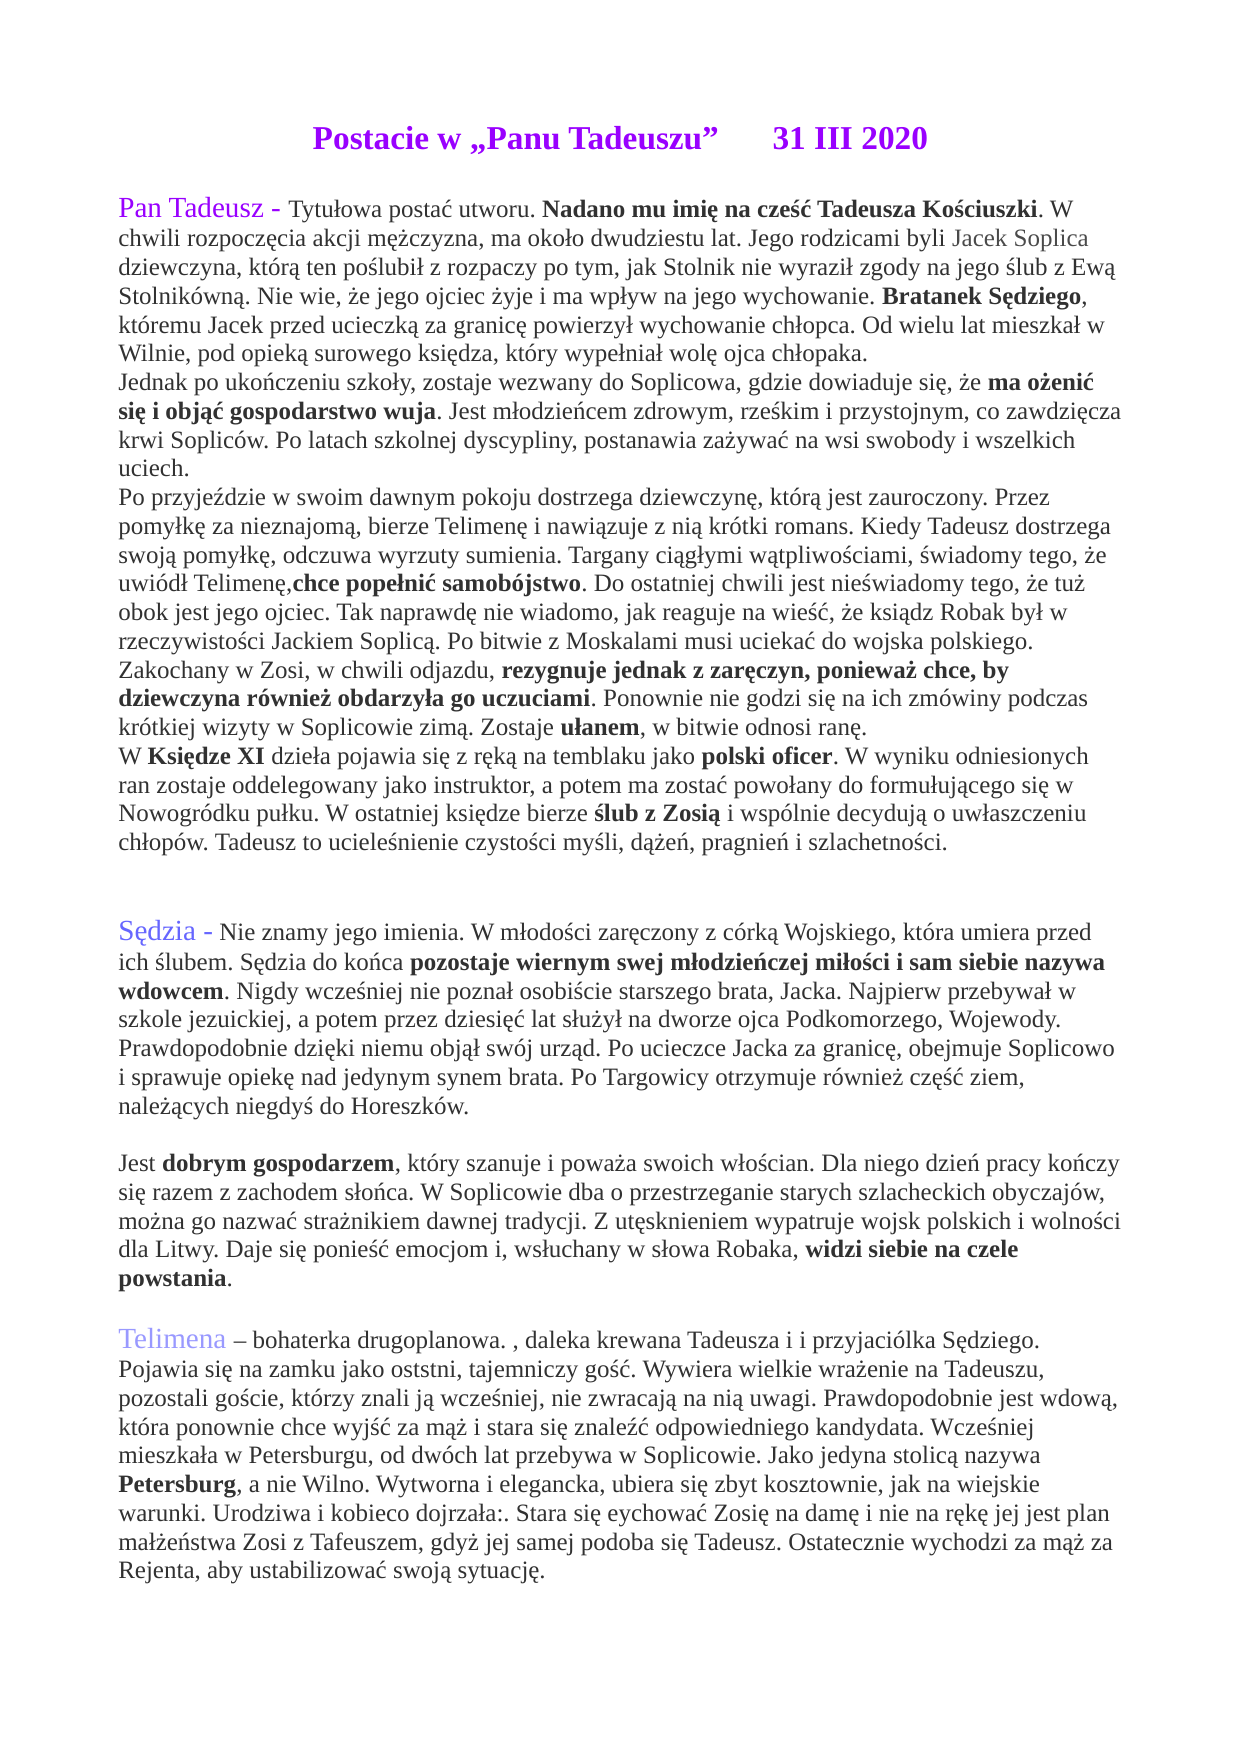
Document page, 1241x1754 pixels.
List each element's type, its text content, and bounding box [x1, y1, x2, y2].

text Jednak po ukończeniu szkoły, zostaje wezwany do Soplicowa, gdzie dowiaduje się, że ma ożenić się i objąć gospodarstwo wuja. Jest młodzieńcem zdrowym, rześkim i przystojnym, co zawdzięcza krwi Sopliców. Po latach szkolnej dyscypliny, postanawia zażywać na wsi swobody i wszelkich uciech. [118, 367, 1122, 482]
text Sędzia - Nie znamy jego imienia. W młodości zaręczony z córką Wojskiego, która umiera przed ich ślubem. Sędzia do końca pozostaje wiernym swej młodzieńczej miłości i sam siebie nazywa wdowcem. Nigdy wcześniej nie poznał osobiście starszego brata, Jacka. Najpierw przebywał w szkole jezuickiej, a potem przez dziesięć lat służył na dworze ojca Podkomorzego, Wojewody. Prawdopodobnie dzięki niemu objął swój urząd. Po ucieczce Jacka za granicę, obejmuje Soplicowo i sprawuje opiekę nad jedynym synem brata. Po Targowicy otrzymuje również część ziem, należących niegdyś do Horeszków. Jest dobrym gospodarzem, który szanuje i poważa swoich włościan. Dla niego dzień pracy kończy się razem z zachodem słońca. W Soplicowie dba o przestrzeganie starych szlacheckich obyczajów, można go nazwać strażnikiem dawnej tradycji. Z utęsknieniem wypatruje wojsk polskich i wolności dla Litwy. Daje się ponieść emocjom i, wsłuchany w słowa Robaka, widzi siebie na czele powstania. [118, 913, 1122, 1292]
text Po przyjeździe w swoim dawnym pokoju dostrzega dziewczynę, którą jest zauroczony. Przez pomyłkę za nieznajomą, bierze Telimenę i nawiązuje z nią krótki romans. Kiedy Tadeusz dostrzega swoją pomyłkę, odczuwa wyrzuty sumienia. Targany ciągłymi wątpliwościami, świadomy tego, że uwiódł Telimenę,chce popełnić samobójstwo. Do ostatniej chwili jest nieświadomy tego, że tuż obok jest jego ojciec. Tak naprawdę nie wiadomo, jak reaguje na wieść, że ksiądz Robak był w rzeczywistości Jackiem Soplicą. Po bitwie z Moskalami musi uciekać do wojska polskiego. Zakochany w Zosi, w chwili odjazdu, rezygnuje jednak z zaręczyn, ponieważ chce, by dziewczyna również obdarzyła go uczuciami. Ponownie nie godzi się na ich zmówiny podczas krótkiej wizyty w Soplicowie zimą. Zostaje ułanem, w bitwie odnosi ranę. [118, 482, 1122, 741]
text W Księdze XI dzieła pojawia się z ręką na temblaku jako polski oficer. W wyniku odniesionych ran zostaje oddelegowany jako instruktor, a potem ma zostać powołany do formułującego się w Nowogródku pułku. W ostatniej księdze bierze ślub z Zosią i wspólnie decydują o uwłaszczeniu chłopów. Tadeusz to ucieleśnienie czystości myśli, dążeń, pragnień i szlachetności. [118, 741, 1122, 856]
text Postacie w „Panu Tadeuszu” 31 III 2020 [118, 118, 1122, 156]
text Telimena – bohaterka drugoplanowa. , daleka krewana Tadeusza i i przyjaciólka Sędziego. Pojawia się na zamku jako oststni, tajemniczy gość. Wywiera wielkie wrażenie na Tadeuszu, pozostali goście, którzy znali ją wcześniej, nie zwracają na nią uwagi. Prawdopodobnie jest wdową, która ponownie chce wyjść za mąż i stara się znaleźć odpowiedniego kandydata. Wcześniej mieszkała w Petersburgu, od dwóch lat przebywa w Soplicowie. Jako jedyna stolicą nazywa Petersburg, a nie Wilno. Wytworna i elegancka, ubiera się zbyt kosztownie, jak na wiejskie warunki. Urodziwa i kobieco dojrzała:. Stara się eychować Zosię na damę i nie na rękę jej jest plan małżeństwa Zosi z Tafeuszem, gdyż jej samej podoba się Tadeusz. Ostatecznie wychodzi za mąż za Rejenta, aby ustabilizować swoją sytuację. [118, 1321, 1122, 1584]
text Pan Tadeusz - Tytułowa postać utworu. Nadano mu imię na cześć Tadeusza Kościuszki. W chwili rozpoczęcia akcji mężczyzna, ma około dwudziestu lat. Jego rodzicami byli Jacek Soplica dziewczyna, którą ten poślubił z rozpaczy po tym, jak Stolnik nie wyraził zgody na jego ślub z Ewą Stolnikówną. Nie wie, że jego ojciec żyje i ma wpływ na jego wychowanie. Bratanek Sędziego, któremu Jacek przed ucieczką za granicę powierzył wychowanie chłopca. Od wielu lat mieszkał w Wilnie, pod opieką surowego księdza, który wypełniał wolę ojca chłopaka. [118, 190, 1122, 367]
